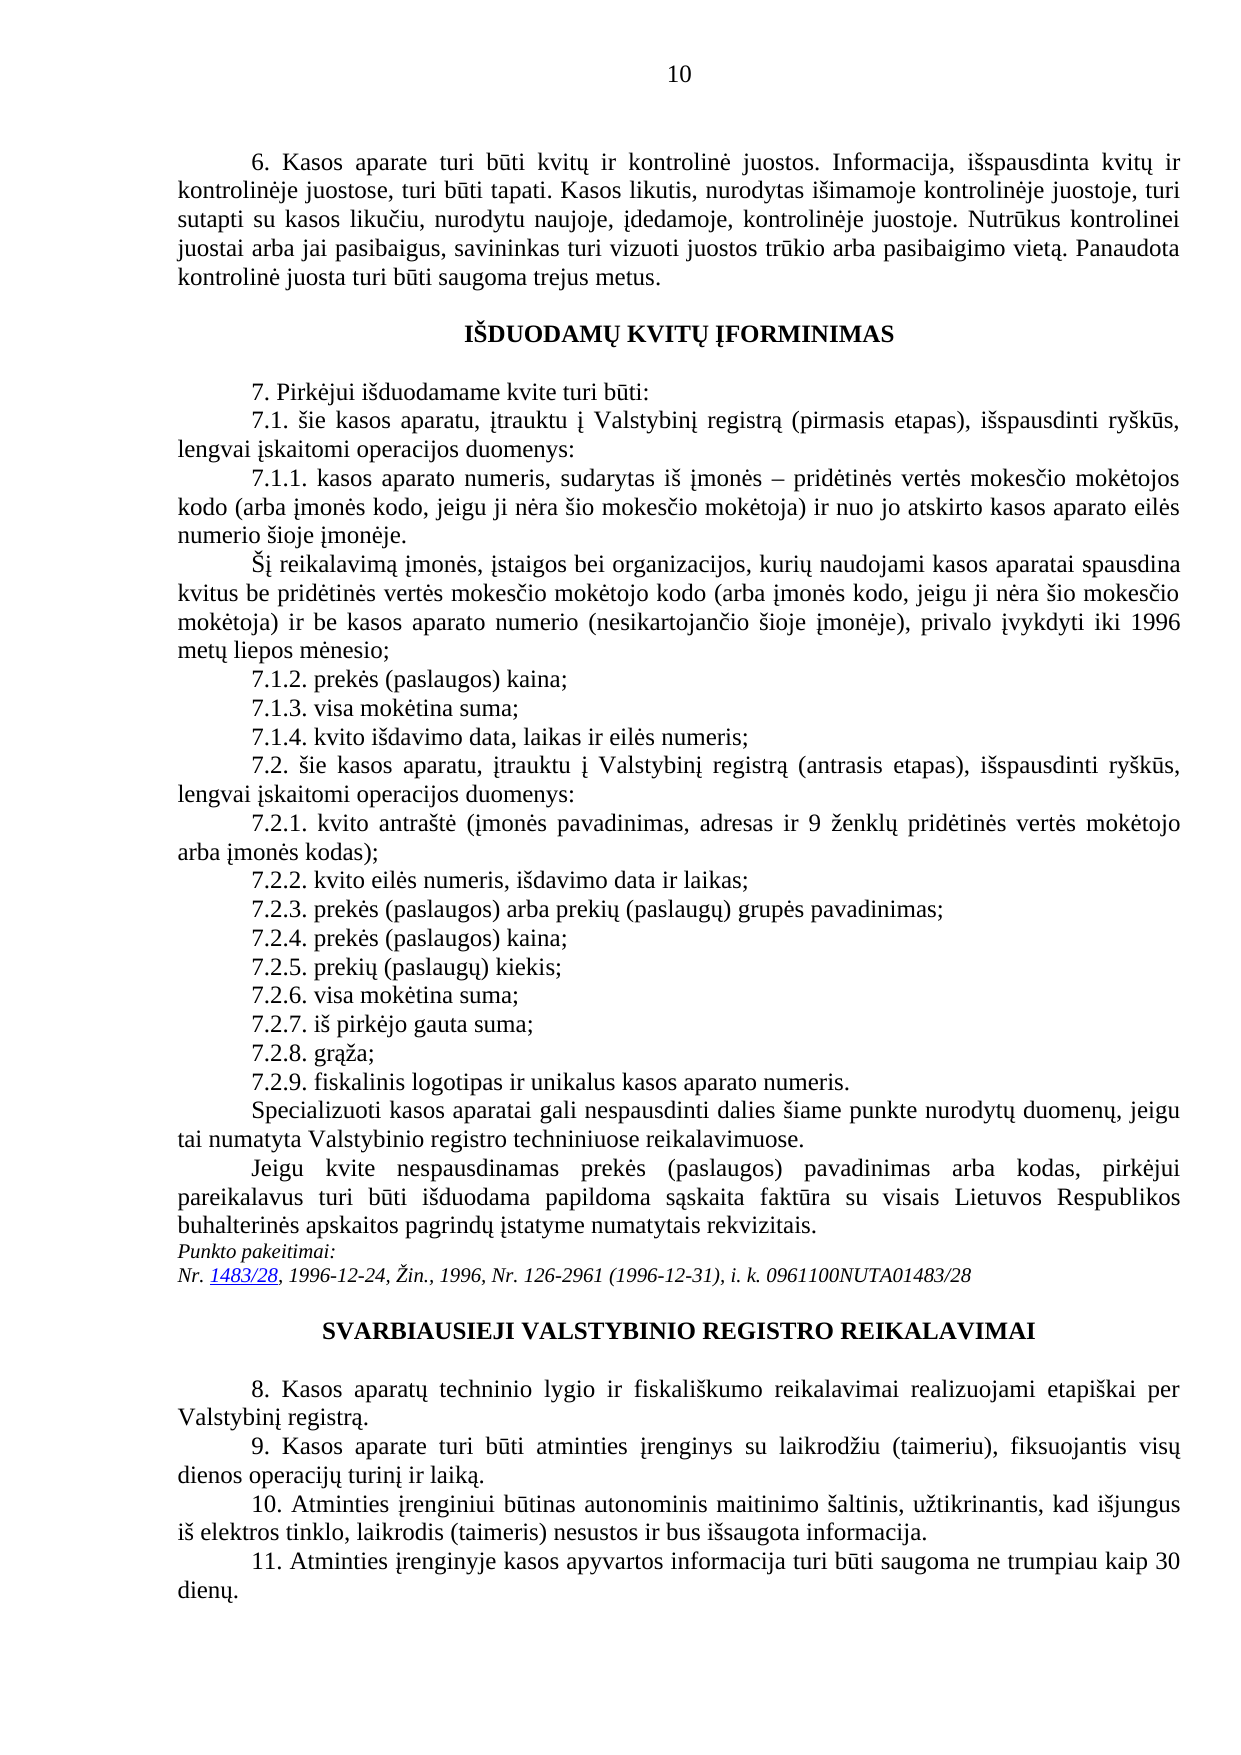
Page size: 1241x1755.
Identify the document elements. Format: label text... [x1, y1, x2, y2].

text Išduodamų kvitų įforminimas [177, 319, 1181, 348]
text 7. Pirkėjui išduodamame kvite turi būti: [177, 377, 1181, 406]
text Punkto pakeitimai: [177, 1239, 1181, 1263]
text 7.2.4. prekės (paslaugos) kaina; [177, 923, 1181, 952]
text 7.2.5. prekių (paslaugų) kiekis; [177, 952, 1181, 981]
text 7.1.1. kasos aparato numeris, sudarytas iš įmonės – pridėtinės vertės mokesčio mokėtojos kodo (arba įmonės kodo, jeigu ji nėra šio mokesčio mokėtoja) ir nuo jo atskirto kasos aparato eilės numerio šioje įmonėje. [177, 463, 1181, 549]
text 6. Kasos aparate turi būti kvitų ir kontrolinė juostos. Informacija, išspausdinta kvitų ir kontrolinėje juostose, turi būti tapati. Kasos likutis, nurodytas išimamoje kontrolinėje juostoje, turi sutapti su kasos likučiu, nurodytu naujoje, įdedamoje, kontrolinėje juostoje. Nutrūkus kontrolinei juostai arba jai pasibaigus, savininkas turi vizuoti juostos trūkio arba pasibaigimo vietą. Panaudota kontrolinė juosta turi būti saugoma trejus metus. [177, 147, 1181, 291]
text 7.1.3. visa mokėtina suma; [177, 693, 1181, 722]
text 7.1.4. kvito išdavimo data, laikas ir eilės numeris; [177, 722, 1181, 751]
text 10. Atminties įrenginiui būtinas autonominis maitinimo šaltinis, užtikrinantis, kad išjungus iš elektros tinklo, laikrodis (taimeris) nesustos ir bus išsaugota informacija. [177, 1489, 1181, 1546]
text 7.2.9. fiskalinis logotipas ir unikalus kasos aparato numeris. [177, 1067, 1181, 1096]
text 8. Kasos aparatų techninio lygio ir fiskališkumo reikalavimai realizuojami etapiškai per Valstybinį registrą. [177, 1374, 1181, 1431]
text Jeigu kvite nespausdinamas prekės (paslaugos) pavadinimas arba kodas, pirkėjui pareikalavus turi būti išduodama papildoma sąskaita faktūra su visais Lietuvos Respublikos buhalterinės apskaitos pagrindų įstatyme numatytais rekvizitais. [177, 1153, 1181, 1239]
text 7.2.8. grąža; [177, 1038, 1181, 1067]
text 7.2.2. kvito eilės numeris, išdavimo data ir laikas; [177, 866, 1181, 894]
text 11. Atminties įrenginyje kasos apyvartos informacija turi būti saugoma ne trumpiau kaip 30 dienų. [177, 1546, 1181, 1604]
text 9. Kasos aparate turi būti atminties įrenginys su laikrodžiu (taimeriu), fiksuojantis visų dienos operacijų turinį ir laiką. [177, 1431, 1181, 1489]
text 7.2. šie kasos aparatu, įtrauktu į Valstybinį registrą (antrasis etapas), išspausdinti ryškūs, lengvai įskaitomi operacijos duomenys: [177, 751, 1181, 808]
text 7.1.2. prekės (paslaugos) kaina; [177, 664, 1181, 693]
text Nr. 1483/28, 1996-12-24, Žin., 1996, Nr. 126-2961 (1996-12-31), i. k. 0961100NUTA01483/28 [177, 1263, 1181, 1287]
text 7.2.1. kvito antraštė (įmonės pavadinimas, adresas ir 9 ženklų pridėtinės vertės mokėtojo arba įmonės kodas); [177, 808, 1181, 866]
text 7.2.3. prekės (paslaugos) arba prekių (paslaugų) grupės pavadinimas; [177, 894, 1181, 923]
text Šį reikalavimą įmonės, įstaigos bei organizacijos, kurių naudojami kasos aparatai spausdina kvitus be pridėtinės vertės mokesčio mokėtojo kodo (arba įmonės kodo, jeigu ji nėra šio mokesčio mokėtoja) ir be kasos aparato numerio (nesikartojančio šioje įmonėje), privalo įvykdyti iki 1996 metų liepos mėnesio; [177, 549, 1181, 664]
text Svarbiausieji Valstybinio registro reikalavimai [177, 1316, 1181, 1345]
text 7.2.6. visa mokėtina suma; [177, 981, 1181, 1009]
text 7.2.7. iš pirkėjo gauta suma; [177, 1009, 1181, 1038]
text Specializuoti kasos aparatai gali nespausdinti dalies šiame punkte nurodytų duomenų, jeigu tai numatyta Valstybinio registro techniniuose reikalavimuose. [177, 1096, 1181, 1153]
text 7.1. šie kasos aparatu, įtrauktu į Valstybinį registrą (pirmasis etapas), išspausdinti ryškūs, lengvai įskaitomi operacijos duomenys: [177, 406, 1181, 463]
